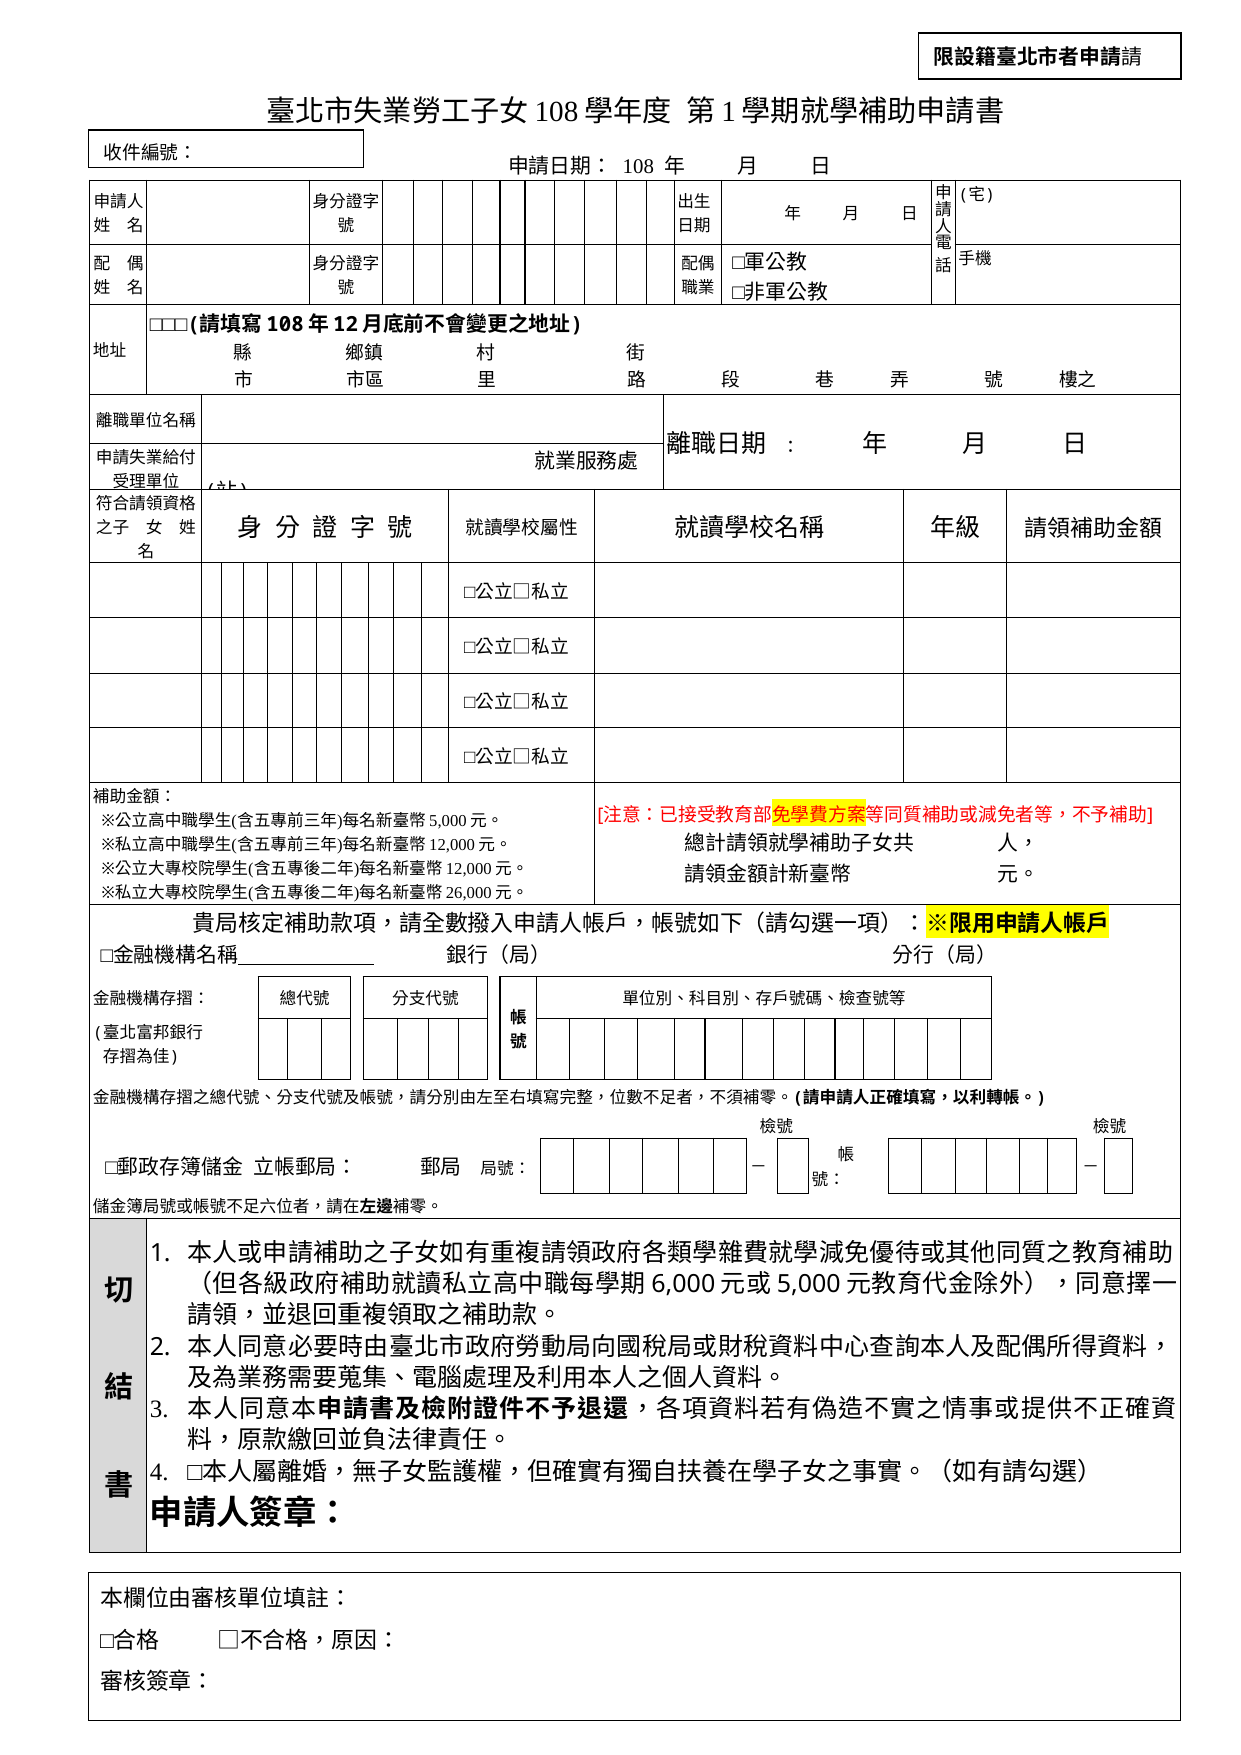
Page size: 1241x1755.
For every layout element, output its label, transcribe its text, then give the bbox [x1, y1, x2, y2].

table_cell [904, 618, 1006, 673]
table_cell [244, 674, 267, 727]
table_cell [422, 674, 448, 727]
table_cell 年級 [904, 490, 1006, 562]
table_cell 總代號 [259, 977, 350, 1018]
table_cell [1007, 674, 1180, 727]
table_cell [647, 245, 674, 304]
table_cell [244, 728, 267, 782]
table_cell [805, 1019, 834, 1078]
table_cell [293, 618, 316, 673]
table_cell [394, 728, 421, 782]
table_cell [383, 245, 413, 304]
table_cell [342, 674, 368, 727]
table_cell [679, 1139, 713, 1192]
table_cell [443, 245, 472, 304]
table_cell 就讀學校名稱 [595, 490, 903, 562]
table_cell [922, 1139, 955, 1192]
table_cell 貴局核定補助款項，請全數撥入申請人帳戶，帳號如下（請勾選一項）：※限用申請人帳戶 [90, 905, 1180, 938]
table_cell [904, 563, 1006, 617]
table_cell [961, 1019, 991, 1078]
table_cell [394, 674, 421, 727]
table_cell [222, 674, 243, 727]
table_header 身分證字號 [310, 181, 382, 244]
table_cell [398, 1019, 428, 1078]
table_cell [注意：已接受教育部免學費方案等同質補助或減免者等，不予補助] 總計請領就學補助子女共 人， 請領金額計新臺幣 元。 [595, 783, 1180, 904]
table_cell [1007, 563, 1180, 617]
table_cell 配 偶姓 名 [90, 245, 146, 304]
table_cell [90, 674, 201, 727]
table_cell 補助金額： ※公立高中職學生(含五專前三年)每名新臺幣5,000元。 ※私立高中職學生(含五專前三年)每名新臺幣12,000元。 ※公立大專校院學生(含五專後二年)每名新臺幣12,000元。 ※私立大專校院學生(含五專後二年)每名新臺幣26,000元。 [90, 783, 594, 904]
table_cell [429, 1019, 458, 1078]
table_cell [488, 976, 499, 1078]
table_cell [317, 728, 341, 782]
table_cell [268, 618, 292, 673]
table_cell [473, 245, 499, 304]
table_cell 請領補助金額 [1007, 490, 1180, 562]
table_cell [714, 1139, 746, 1192]
table_header 申請人姓 名 [90, 181, 146, 244]
table_cell 本人或申請補助之子女如有重複請領政府各類學雜費就學減免優待或其他同質之教育補助（但各級政府補助就讀私立高中職每學期6,000元或5,000元教育代金除外），同意擇一請領，並退回重複領取之補助款。 本人同意必要時由臺北市政府勞動局向國稅局或財稅資料中心查詢本人及配偶所得資料，及為業務需要蒐集、電腦處理及利用本人之個人資料。 本人同意本申請書及檢附證件不予退還，各項資料若有偽造不實之情事或提供不正確資料，原款繳回並負法律責任。 □本人屬離婚，無子女監護權，但確實有獨自扶養在學子女之事實。（如有請勾選） 申請人簽章： [147, 1219, 1180, 1552]
table_cell [222, 618, 243, 673]
table_cell － [1077, 1138, 1104, 1192]
table_cell □軍公教 □非軍公教 [722, 245, 931, 304]
table_cell [268, 728, 292, 782]
table_cell [342, 563, 368, 617]
table_cell [342, 728, 368, 782]
table_cell [147, 245, 309, 304]
table_cell 分支代號 [364, 977, 487, 1018]
table_cell [956, 1139, 986, 1192]
table_header [147, 181, 309, 244]
table_cell [574, 1139, 609, 1192]
table_cell 就讀學校屬性 [449, 490, 594, 562]
table_header 申請人電 話 [932, 181, 955, 304]
table_cell 符合請領資格之子 女 姓 名 [90, 490, 201, 562]
table_cell [1007, 618, 1180, 673]
table_cell [317, 563, 341, 617]
table_cell [90, 728, 201, 782]
table_cell □□□(請填寫108年12月底前不會變更之地址) 縣 鄉鎮 村 街 市 市區 里 路 段 巷 弄 號 樓之 [147, 305, 1180, 394]
table_cell [928, 1019, 960, 1078]
table_cell [1105, 1139, 1132, 1192]
table_cell 儲金簿局號或帳號不足六位者，請在左邊補零。 [90, 1193, 1180, 1218]
table_cell 分行（局） [709, 938, 1180, 976]
table_cell [992, 1018, 1180, 1078]
table_cell [202, 674, 221, 727]
table_cell [293, 563, 316, 617]
table_cell [259, 1019, 287, 1078]
table_cell 配偶 職業 [675, 245, 721, 304]
table_cell 手機 [956, 245, 1180, 304]
table_cell □郵政存簿儲金 立帳郵局： 郵局 局號： [90, 1138, 540, 1192]
table_cell 帳 號 [501, 977, 536, 1078]
table_cell [595, 674, 903, 727]
table_cell □金融機構名稱 [90, 938, 382, 976]
table_cell [202, 618, 221, 673]
table_header [647, 181, 674, 244]
table_cell [202, 395, 663, 443]
table_header [383, 181, 413, 244]
table_cell [617, 245, 646, 304]
table_cell 銀行（局） [382, 938, 709, 976]
table_header [526, 181, 554, 244]
table_cell [244, 563, 267, 617]
table_cell [743, 1019, 773, 1078]
table_cell 離職單位名稱 [90, 395, 201, 443]
table_cell [610, 1139, 642, 1192]
table_cell [369, 728, 393, 782]
table_cell [889, 1139, 921, 1192]
table_cell 身分證字號 [310, 245, 382, 304]
table_cell [268, 563, 292, 617]
table_cell (臺北富邦銀行 存摺為佳) [90, 1018, 258, 1078]
table_cell [322, 1019, 350, 1078]
table_cell [992, 976, 1180, 1018]
table_cell [288, 1019, 321, 1078]
table_cell [364, 1019, 397, 1078]
table_cell [895, 1019, 927, 1078]
table_cell [414, 245, 442, 304]
table_cell [459, 1019, 487, 1078]
table_cell [1048, 1139, 1076, 1192]
table_cell [317, 618, 341, 673]
table_header [617, 181, 646, 244]
table_cell [778, 1139, 808, 1192]
table_cell [244, 618, 267, 673]
table_cell [774, 1019, 804, 1078]
table_cell 地址 [90, 305, 146, 394]
table_cell □公立□私立 [449, 618, 594, 673]
table_cell [675, 1019, 704, 1078]
table_cell [202, 728, 221, 782]
table_cell [317, 674, 341, 727]
table_cell 金融機構存摺： [90, 976, 258, 1018]
table_cell [222, 563, 243, 617]
table_cell □公立□私立 [449, 728, 594, 782]
table_cell [864, 1019, 894, 1078]
table_cell 檢號 檢號 [90, 1113, 1180, 1137]
table_header [555, 181, 584, 244]
table_cell □公立□私立 [449, 563, 594, 617]
table_cell [422, 728, 448, 782]
table_header 出生 日期 [675, 181, 721, 244]
table_cell [541, 1139, 573, 1192]
table_cell 身 分 證 字 號 [202, 490, 448, 562]
table_cell [595, 618, 903, 673]
table_cell [595, 728, 903, 782]
table_cell [90, 563, 201, 617]
table_cell [422, 618, 448, 673]
table_cell [342, 618, 368, 673]
table_header [443, 181, 472, 244]
table_cell 申請失業給付 受理單位 [90, 444, 201, 489]
table_cell [369, 674, 393, 727]
table_cell 帳號： [809, 1138, 888, 1192]
text 臺北市失業勞工子女108學年度 第1學期就學補助申請書 [89, 88, 1181, 130]
table_cell [570, 1019, 604, 1078]
table_cell [369, 563, 393, 617]
table_cell [293, 728, 316, 782]
table_cell [351, 976, 363, 1078]
table_header [585, 181, 616, 244]
table_cell [526, 245, 554, 304]
table_cell [394, 618, 421, 673]
table_header 年 月 日 [722, 181, 931, 244]
table_cell [501, 245, 524, 304]
table_cell － [747, 1138, 777, 1192]
text 申請日期： 108 年 月 日 [190, 149, 1181, 179]
table_header [473, 181, 499, 244]
table_cell [706, 1019, 742, 1078]
table_cell 就業服務處(站) [202, 444, 663, 489]
table_header (宅) [956, 181, 1180, 244]
table_cell [836, 1019, 863, 1078]
table_cell [904, 674, 1006, 727]
table_header [414, 181, 442, 244]
table_cell [638, 1019, 674, 1078]
table_cell [585, 245, 616, 304]
table_cell 離職日期 ﹕ 年 月 日 [664, 395, 1180, 489]
table_cell [1007, 728, 1180, 782]
table_header [501, 181, 524, 244]
table_cell 單位別、科目別、存戶號碼、檢查號等 [537, 977, 991, 1018]
table_cell □公立□私立 [449, 674, 594, 727]
table_cell 切 結 書 [90, 1219, 146, 1552]
table_cell 金融機構存摺之總代號、分支代號及帳號，請分別由左至右填寫完整，位數不足者，不須補零。(請申請人正確填寫，以利轉帳。) [90, 1079, 1180, 1113]
table_header 本欄位由審核單位填註： □合格 □不合格，原因： 審核簽章： [89, 1573, 1180, 1719]
table_cell [293, 674, 316, 727]
table_cell [1020, 1139, 1047, 1192]
table_cell [555, 245, 584, 304]
table_cell [394, 563, 421, 617]
table_cell [1133, 1138, 1180, 1192]
table_cell [643, 1139, 678, 1192]
table_cell [202, 563, 221, 617]
table_cell [904, 728, 1006, 782]
table_cell [268, 674, 292, 727]
table_cell [222, 728, 243, 782]
table_cell [987, 1139, 1019, 1192]
table_cell [369, 618, 393, 673]
table_cell [90, 618, 201, 673]
table_cell [595, 563, 903, 617]
table_cell [605, 1019, 637, 1078]
table_cell [422, 563, 448, 617]
table_cell [537, 1019, 569, 1078]
